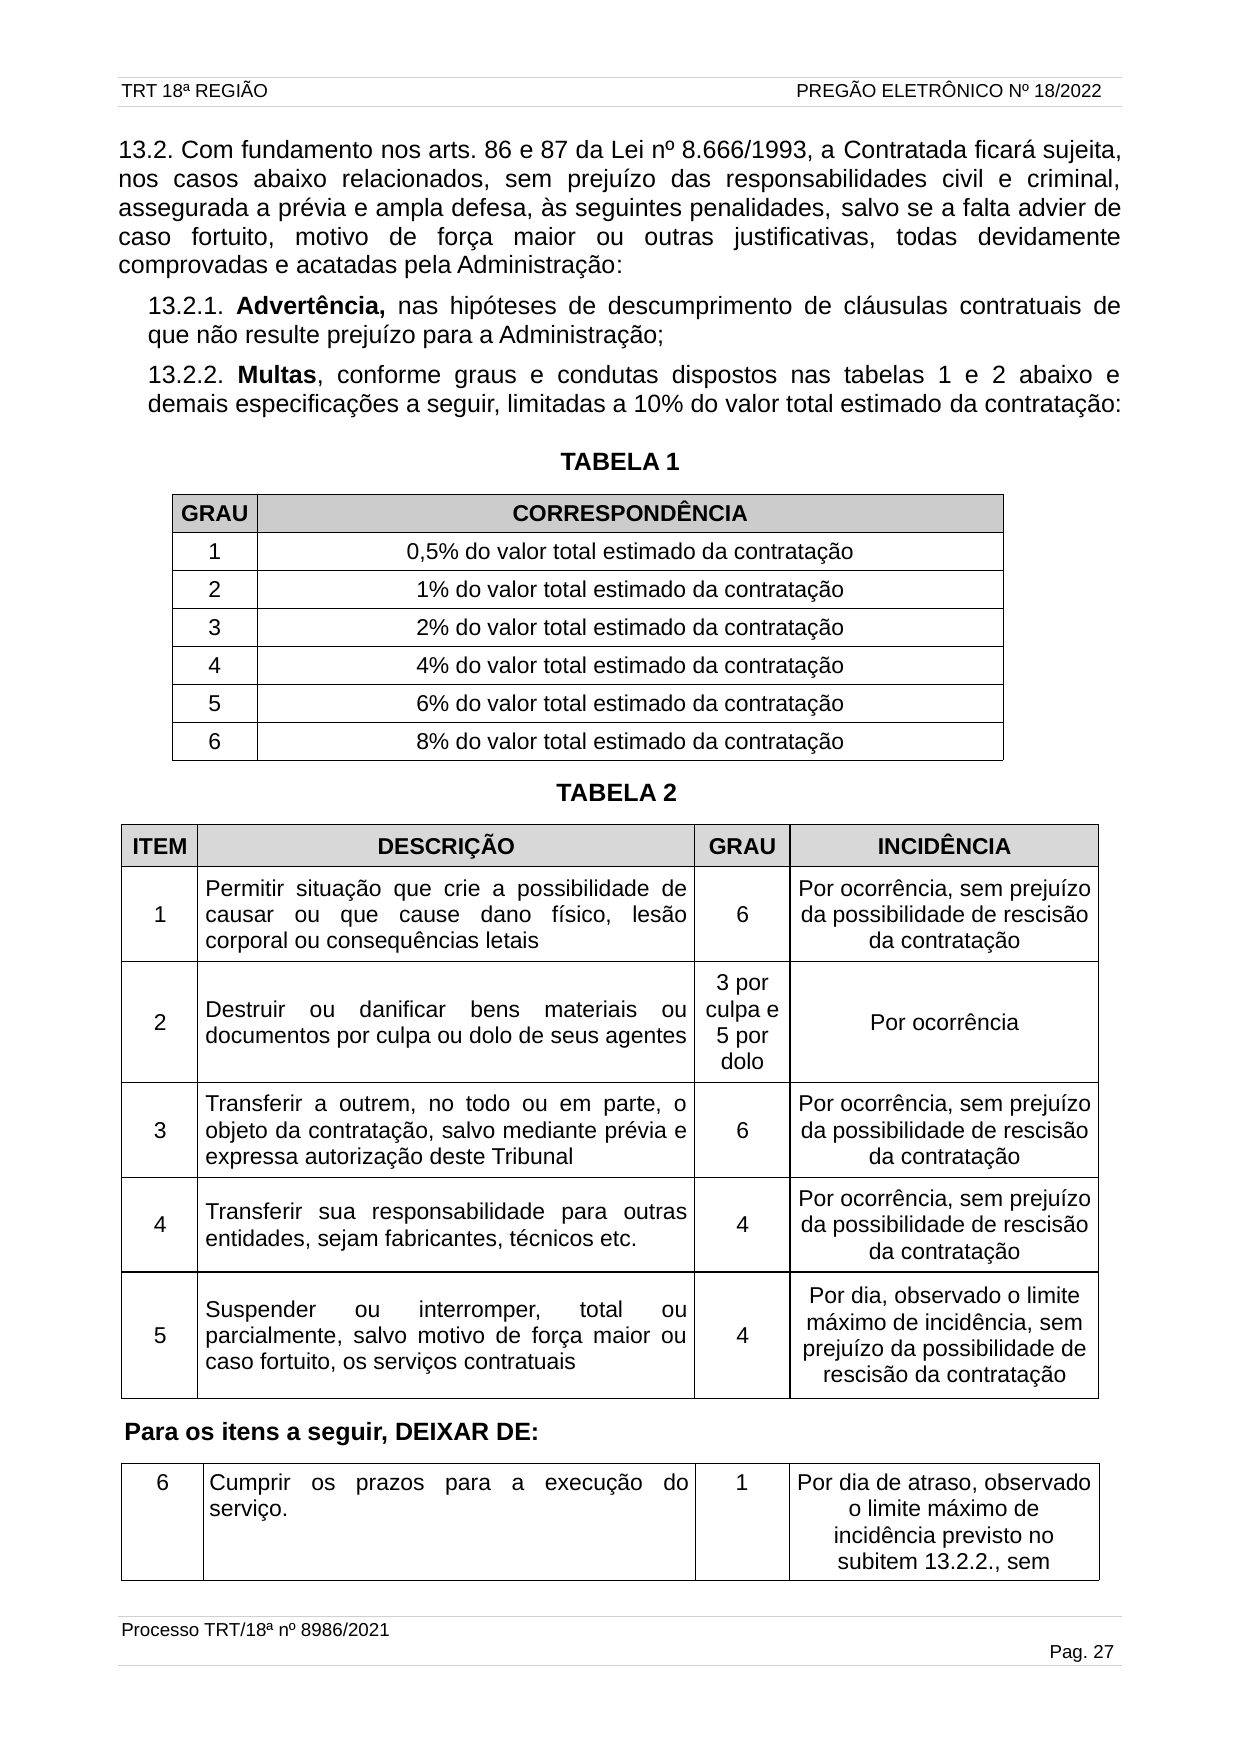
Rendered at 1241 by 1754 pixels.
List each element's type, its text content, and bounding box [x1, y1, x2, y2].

table_cell 3 [173, 609, 257, 646]
table_cell 4 [122, 1178, 197, 1271]
table_cell 1 [122, 867, 197, 961]
table_cell Transferir a outrem, no todo ou em parte, o objeto da contratação, salvo mediante prévia e expressa autorização deste Tribunal [198, 1083, 694, 1177]
table_header CORRESPONDÊNCIA [258, 495, 1003, 532]
table_cell 5 [173, 685, 257, 722]
table_cell 6 [173, 723, 257, 760]
table_cell Por dia, observado o limite máximo de incidência, sem prejuízo da possibilidade de rescisão da contratação [791, 1273, 1098, 1398]
table_cell 3 por culpa e 5 por dolo [695, 962, 789, 1082]
table_cell 5 [122, 1273, 197, 1398]
table_cell 8% do valor total estimado da contratação [258, 723, 1003, 760]
text Para os itens a seguir, DEIXAR DE: [124, 1416, 1122, 1445]
text 13.2.2. Multas, conforme graus e condutas dispostos nas tabelas 1 e 2 abaixo e demais especificações a seguir, limitadas a 10% do valor total estimado da contratação: [148, 360, 1122, 418]
table_cell Por ocorrência, sem prejuízo da possibilidade de rescisão da contratação [791, 1178, 1098, 1271]
text 13.2. Com fundamento nos arts. 86 e 87 da Lei nº 8.666/1993, a Contratada ficará sujeita, nos casos abaixo relacionados, sem prejuízo das responsabilidades civil e criminal, assegurada a prévia e ampla defesa, às seguintes penalidades, salvo se a falta advier de caso fortuito, motivo de força maior ou outras justificativas, todas devidamente comprovadas e acatadas pela Administração: [118, 136, 1122, 279]
table_cell 1% do valor total estimado da contratação [258, 571, 1003, 608]
table_cell Destruir ou danificar bens materiais ou documentos por culpa ou dolo de seus agentes [198, 962, 694, 1082]
table_cell 2% do valor total estimado da contratação [258, 609, 1003, 646]
table_cell 6 [695, 867, 789, 961]
text TABELA 2 [118, 778, 1122, 807]
table_cell 1 [173, 533, 257, 570]
table_cell Permitir situação que crie a possibilidade de causar ou que cause dano físico, lesão corporal ou consequências letais [198, 867, 694, 961]
table_header ITEM [122, 825, 197, 866]
table_cell Por ocorrência [791, 962, 1098, 1082]
table_cell 4% do valor total estimado da contratação [258, 647, 1003, 684]
table_header INCIDÊNCIA [791, 825, 1098, 866]
text 13.2.1. Advertência, nas hipóteses de descumprimento de cláusulas contratuais de que não resulte prejuízo para a Administração; [148, 291, 1122, 348]
table_cell 4 [173, 647, 257, 684]
table_header Cumprir os prazos para a execução do serviço. [204, 1464, 695, 1580]
table_cell 0,5% do valor total estimado da contratação [258, 533, 1003, 570]
table_header GRAU [173, 495, 257, 532]
table_cell 6 [695, 1083, 789, 1177]
table_header 6 [122, 1464, 203, 1580]
table_header GRAU [695, 825, 789, 866]
table_cell 4 [695, 1273, 789, 1398]
table_header Por dia de atraso, observado o limite máximo de incidência previsto no subitem 13.2.2., sem [790, 1464, 1099, 1580]
table_cell 3 [122, 1083, 197, 1177]
table_cell Suspender ou interromper, total ou parcialmente, salvo motivo de força maior ou caso fortuito, os serviços contratuais [198, 1273, 694, 1398]
table_cell 2 [173, 571, 257, 608]
table_cell Por ocorrência, sem prejuízo da possibilidade de rescisão da contratação [791, 1083, 1098, 1177]
text TABELA 1 [118, 447, 1122, 476]
table_cell Por ocorrência, sem prejuízo da possibilidade de rescisão da contratação [791, 867, 1098, 961]
table_header 1 [696, 1464, 789, 1580]
table_cell 2 [122, 962, 197, 1082]
table_header DESCRIÇÃO [198, 825, 694, 866]
table_cell Transferir sua responsabilidade para outras entidades, sejam fabricantes, técnicos etc. [198, 1178, 694, 1271]
table_cell 4 [695, 1178, 789, 1271]
table_cell 6% do valor total estimado da contratação [258, 685, 1003, 722]
